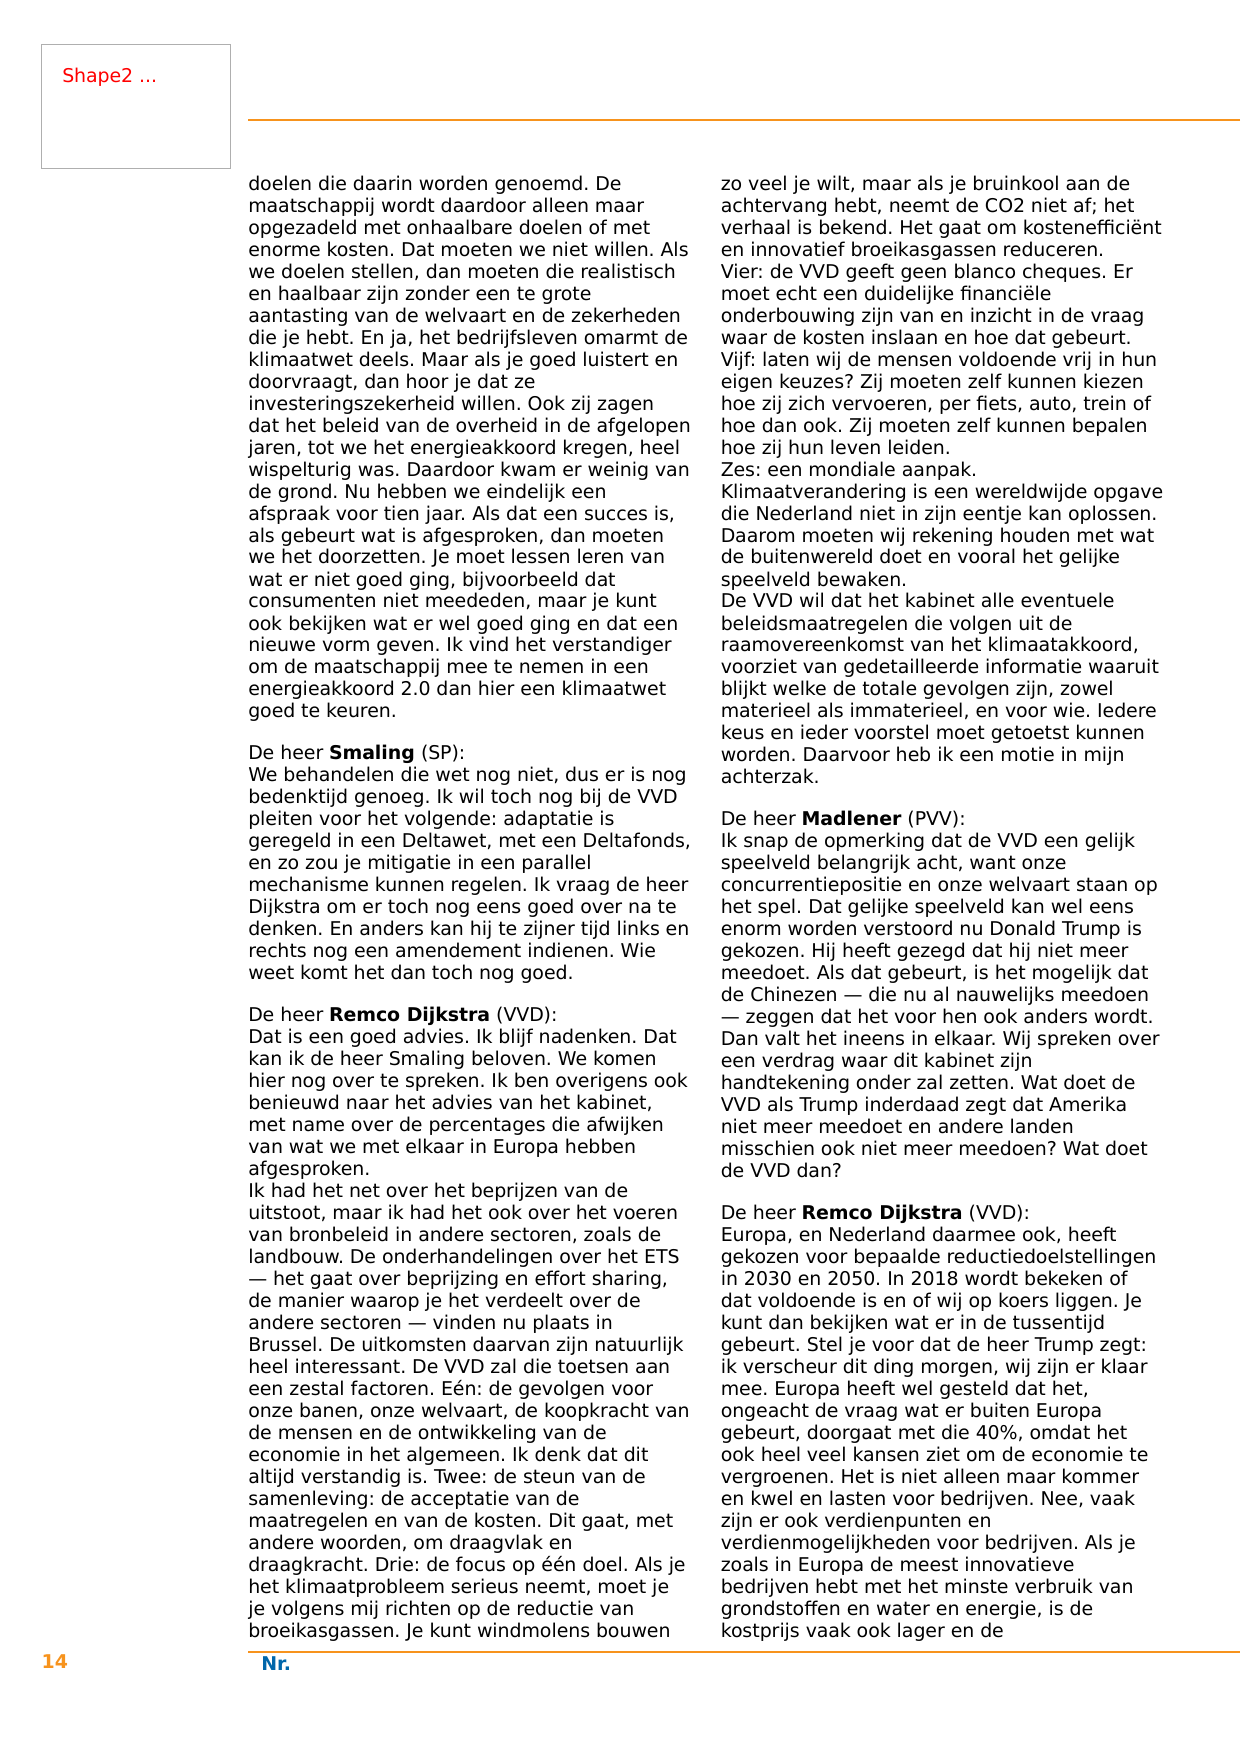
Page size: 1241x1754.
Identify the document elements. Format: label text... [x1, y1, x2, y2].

text Europa, en Nederland daarmee ook, heeft gekozen voor bepaalde reductiedoelstellingen in 2030 en 2050. In 2018 wordt bekeken of dat voldoende is en of wij op koers liggen. Je kunt dan bekijken wat er in de tussentijd gebeurt. Stel je voor dat de heer Trump zegt: ik verscheur dit ding morgen, wij zijn er klaar mee. Europa heeft wel gesteld dat het, ongeacht de vraag wat er buiten Europa gebeurt, doorgaat met die 40%, omdat het ook heel veel kansen ziet om de economie te vergroenen. Het is niet alleen maar kommer en kwel en lasten voor bedrijven. Nee, vaak zijn er ook verdienpunten en verdienmogelijkheden voor bedrijven. Als je zoals in Europa de meest innovatieve bedrijven hebt met het minste verbruik van grondstoffen en water en energie, is de kostprijs vaak ook lager en de [721, 1224, 1163, 1641]
text De heer Madlener (PVV): [721, 808, 1163, 830]
text De heer Remco Dijkstra (VVD): [721, 1202, 1163, 1224]
text Vier: de VVD geeft geen blanco cheques. Er moet echt een duidelijke financiële onderbouwing zijn van en inzicht in de vraag waar de kosten inslaan en hoe dat gebeurt. [721, 261, 1163, 349]
text Zes: een mondiale aanpak. Klimaatverandering is een wereldwijde opgave die Nederland niet in zijn eentje kan oplossen. Daarom moeten wij rekening houden met wat de buitenwereld doet en vooral het gelijke speelveld bewaken. [721, 458, 1163, 590]
text Dat is een goed advies. Ik blijf nadenken. Dat kan ik de heer Smaling beloven. We komen hier nog over te spreken. Ik ben overigens ook benieuwd naar het advies van het kabinet, met name over de percentages die afwijken van wat we met elkaar in Europa hebben afgesproken. [248, 1026, 691, 1180]
text zo veel je wilt, maar als je bruinkool aan de achtervang hebt, neemt de CO2 niet af; het verhaal is bekend. Het gaat om kostenefficiënt en innovatief broeikasgassen reduceren. [721, 173, 1163, 261]
text De VVD wil dat het kabinet alle eventuele beleidsmaatregelen die volgen uit de raamovereenkomst van het klimaatakkoord, voorziet van gedetailleerde informatie waaruit blijkt welke de totale gevolgen zijn, zowel materieel als immaterieel, en voor wie. Iedere keus en ieder voorstel moet getoetst kunnen worden. Daarvoor heb ik een motie in mijn achterzak. [721, 590, 1163, 788]
text Vijf: laten wij de mensen voldoende vrij in hun eigen keuzes? Zij moeten zelf kunnen kiezen hoe zij zich vervoeren, per fiets, auto, trein of hoe dan ook. Zij moeten zelf kunnen bepalen hoe zij hun leven leiden. [721, 349, 1163, 458]
text doelen die daarin worden genoemd. De maatschappij wordt daardoor alleen maar opgezadeld met onhaalbare doelen of met enorme kosten. Dat moeten we niet willen. Als we doelen stellen, dan moeten die realistisch en haalbaar zijn zonder een te grote aantasting van de welvaart en de zekerheden die je hebt. En ja, het bedrijfsleven omarmt de klimaatwet deels. Maar als je goed luistert en doorvraagt, dan hoor je dat ze investeringszekerheid willen. Ook zij zagen dat het beleid van de overheid in de afgelopen jaren, tot we het energieakkoord kregen, heel wispelturig was. Daardoor kwam er weinig van de grond. Nu hebben we eindelijk een afspraak voor tien jaar. Als dat een succes is, als gebeurt wat is afgesproken, dan moeten we het doorzetten. Je moet lessen leren van wat er niet goed ging, bijvoorbeeld dat consumenten niet meededen, maar je kunt ook bekijken wat er wel goed ging en dat een nieuwe vorm geven. Ik vind het verstandiger om de maatschappij mee te nemen in een energieakkoord 2.0 dan hier een klimaatwet goed te keuren. [248, 173, 691, 722]
text Ik had het net over het beprijzen van de uitstoot, maar ik had het ook over het voeren van bronbeleid in andere sectoren, zoals de landbouw. De onderhandelingen over het ETS — het gaat over beprijzing en effort sharing, de manier waarop je het verdeelt over de andere sectoren — vinden nu plaats in Brussel. De uitkomsten daarvan zijn natuurlijk heel interessant. De VVD zal die toetsen aan een zestal factoren. Eén: de gevolgen voor onze banen, onze welvaart, de koopkracht van de mensen en de ontwikkeling van de economie in het algemeen. Ik denk dat dit altijd verstandig is. Twee: de steun van de samenleving: de acceptatie van de maatregelen en van de kosten. Dit gaat, met andere woorden, om draagvlak en draagkracht. Drie: de focus op één doel. Als je het klimaatprobleem serieus neemt, moet je je volgens mij richten op de reductie van broeikasgassen. Je kunt windmolens bouwen [248, 1180, 691, 1641]
text We behandelen die wet nog niet, dus er is nog bedenktijd genoeg. Ik wil toch nog bij de VVD pleiten voor het volgende: adaptatie is geregeld in een Deltawet, met een Deltafonds, en zo zou je mitigatie in een parallel mechanisme kunnen regelen. Ik vraag de heer Dijkstra om er toch nog eens goed over na te denken. En anders kan hij te zijner tijd links en rechts nog een amendement indienen. Wie weet komt het dan toch nog goed. [248, 764, 691, 984]
text De heer Smaling (SP): [248, 742, 691, 764]
text De heer Remco Dijkstra (VVD): [248, 1004, 691, 1026]
text Ik snap de opmerking dat de VVD een gelijk speelveld belangrijk acht, want onze concurrentiepositie en onze welvaart staan op het spel. Dat gelijke speelveld kan wel eens enorm worden verstoord nu Donald Trump is gekozen. Hij heeft gezegd dat hij niet meer meedoet. Als dat gebeurt, is het mogelijk dat de Chinezen — die nu al nauwelijks meedoen — zeggen dat het voor hen ook anders wordt. Dan valt het ineens in elkaar. Wij spreken over een verdrag waar dit kabinet zijn handtekening onder zal zetten. Wat doet de VVD als Trump inderdaad zegt dat Amerika niet meer meedoet en andere landen misschien ook niet meer meedoen? Wat doet de VVD dan? [721, 830, 1163, 1182]
